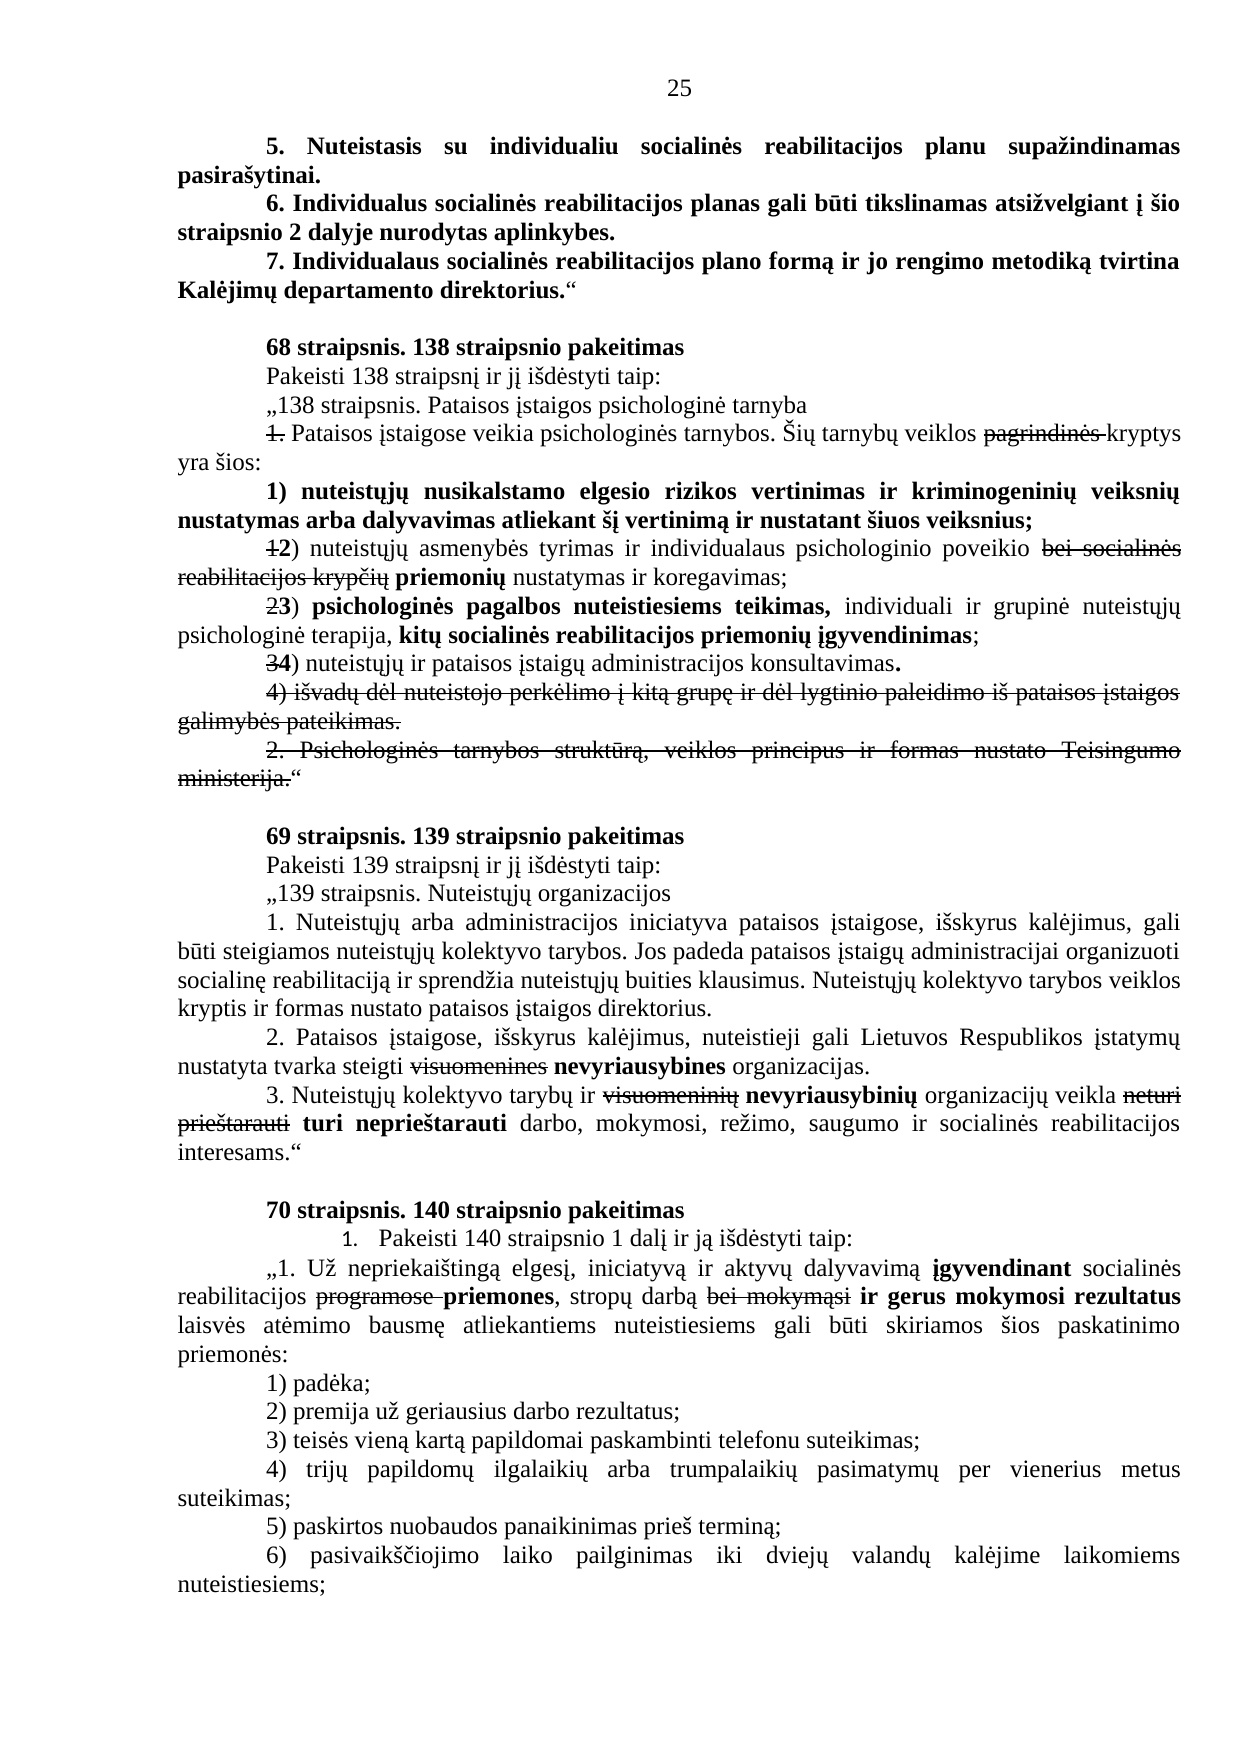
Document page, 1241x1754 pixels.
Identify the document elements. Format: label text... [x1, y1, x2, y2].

text 68 straipsnis. 138 straipsnio pakeitimas [177, 332, 1181, 361]
text 2) premija už geriausius darbo rezultatus; [266, 1396, 1181, 1425]
list Pakeisti 140 straipsnio 1 dalį ir ją išdėstyti taip: [341, 1223, 1181, 1253]
text „1. Už nepriekaištingą elgesį, iniciatyvą ir aktyvų dalyvavimą įgyvendinant socialinės reabilitacijos programose priemones, stropų darbą bei mokymąsi ir gerus mokymosi rezultatus laisvės atėmimo bausmę atliekantiems nuteistiesiems gali būti skiriamos šios paskatinimo priemonės: [177, 1253, 1181, 1368]
text Pakeisti 138 straipsnį ir jį išdėstyti taip: [177, 361, 1181, 390]
text 2. Pataisos įstaigose, išskyrus kalėjimus, nuteistieji gali Lietuvos Respublikos įstatymų nustatyta tvarka steigti visuomenines nevyriausybines organizacijas. [177, 1022, 1181, 1080]
text 7. Individualaus socialinės reabilitacijos plano formą ir jo rengimo metodiką tvirtina Kalėjimų departamento direktorius.“ [177, 246, 1181, 303]
text 5. Nuteistasis su individualiu socialinės reabilitacijos planu supažindinamas pasirašytinai. [177, 131, 1181, 188]
text 70 straipsnis. 140 straipsnio pakeitimas [177, 1195, 1181, 1223]
text 12) nuteistųjų asmenybės tyrimas ir individualaus psichologinio poveikio bei socialinės reabilitacijos krypčių priemonių nustatymas ir koregavimas; [177, 533, 1181, 591]
text 4) trijų papildomų ilgalaikių arba trumpalaikių pasimatymų per vienerius metus suteikimas; [177, 1454, 1181, 1511]
text 4) išvadų dėl nuteistojo perkėlimo į kitą grupę ir dėl lygtinio paleidimo iš pataisos įstaigos galimybės pateikimas. [177, 677, 1181, 735]
text 1) padėka; [177, 1368, 1181, 1396]
text 23) psichologinės pagalbos nuteistiesiems teikimas, individuali ir grupinė nuteistųjų psichologinė terapija, kitų socialinės reabilitacijos priemonių įgyvendinimas; [177, 591, 1181, 648]
text 5) paskirtos nuobaudos panaikinimas prieš terminą; [177, 1511, 1181, 1540]
text 34) nuteistųjų ir pataisos įstaigų administracijos konsultavimas. [177, 648, 1181, 677]
text 2. Psichologinės tarnybos struktūrą, veiklos principus ir formas nustato Teisingumo ministerija.“ [177, 735, 1181, 792]
text 1. Pataisos įstaigose veikia psichologinės tarnybos. Šių tarnybų veiklos pagrindinės kryptys yra šios: [177, 418, 1181, 476]
text „138 straipsnis. Pataisos įstaigos psichologinė tarnyba [177, 390, 1181, 418]
text 3) teisės vieną kartą papildomai paskambinti telefonu suteikimas; [266, 1425, 1181, 1454]
text 1) nuteistųjų nusikalstamo elgesio rizikos vertinimas ir kriminogeninių veiksnių nustatymas arba dalyvavimas atliekant šį vertinimą ir nustatant šiuos veiksnius; [177, 476, 1181, 533]
text Pakeisti 139 straipsnį ir jį išdėstyti taip: [177, 850, 1181, 878]
text 1. Nuteistųjų arba administracijos iniciatyva pataisos įstaigose, išskyrus kalėjimus, gali būti steigiamos nuteistųjų kolektyvo tarybos. Jos padeda pataisos įstaigų administracijai organizuoti socialinę reabilitaciją ir sprendžia nuteistųjų buities klausimus. Nuteistųjų kolektyvo tarybos veiklos kryptis ir formas nustato pataisos įstaigos direktorius. [177, 907, 1181, 1022]
text 6) pasivaikščiojimo laiko pailginimas iki dviejų valandų kalėjime laikomiems nuteistiesiems; [177, 1540, 1181, 1598]
text „139 straipsnis. Nuteistųjų organizacijos [177, 878, 1181, 907]
text 6. Individualus socialinės reabilitacijos planas gali būti tikslinamas atsižvelgiant į šio straipsnio 2 dalyje nurodytas aplinkybes. [177, 188, 1181, 246]
text 3. Nuteistųjų kolektyvo tarybų ir visuomeninių nevyriausybinių organizacijų veikla neturi prieštarauti turi neprieštarauti darbo, mokymosi, režimo, saugumo ir socialinės reabilitacijos interesams.“ [177, 1080, 1181, 1166]
text 69 straipsnis. 139 straipsnio pakeitimas [177, 821, 1181, 850]
